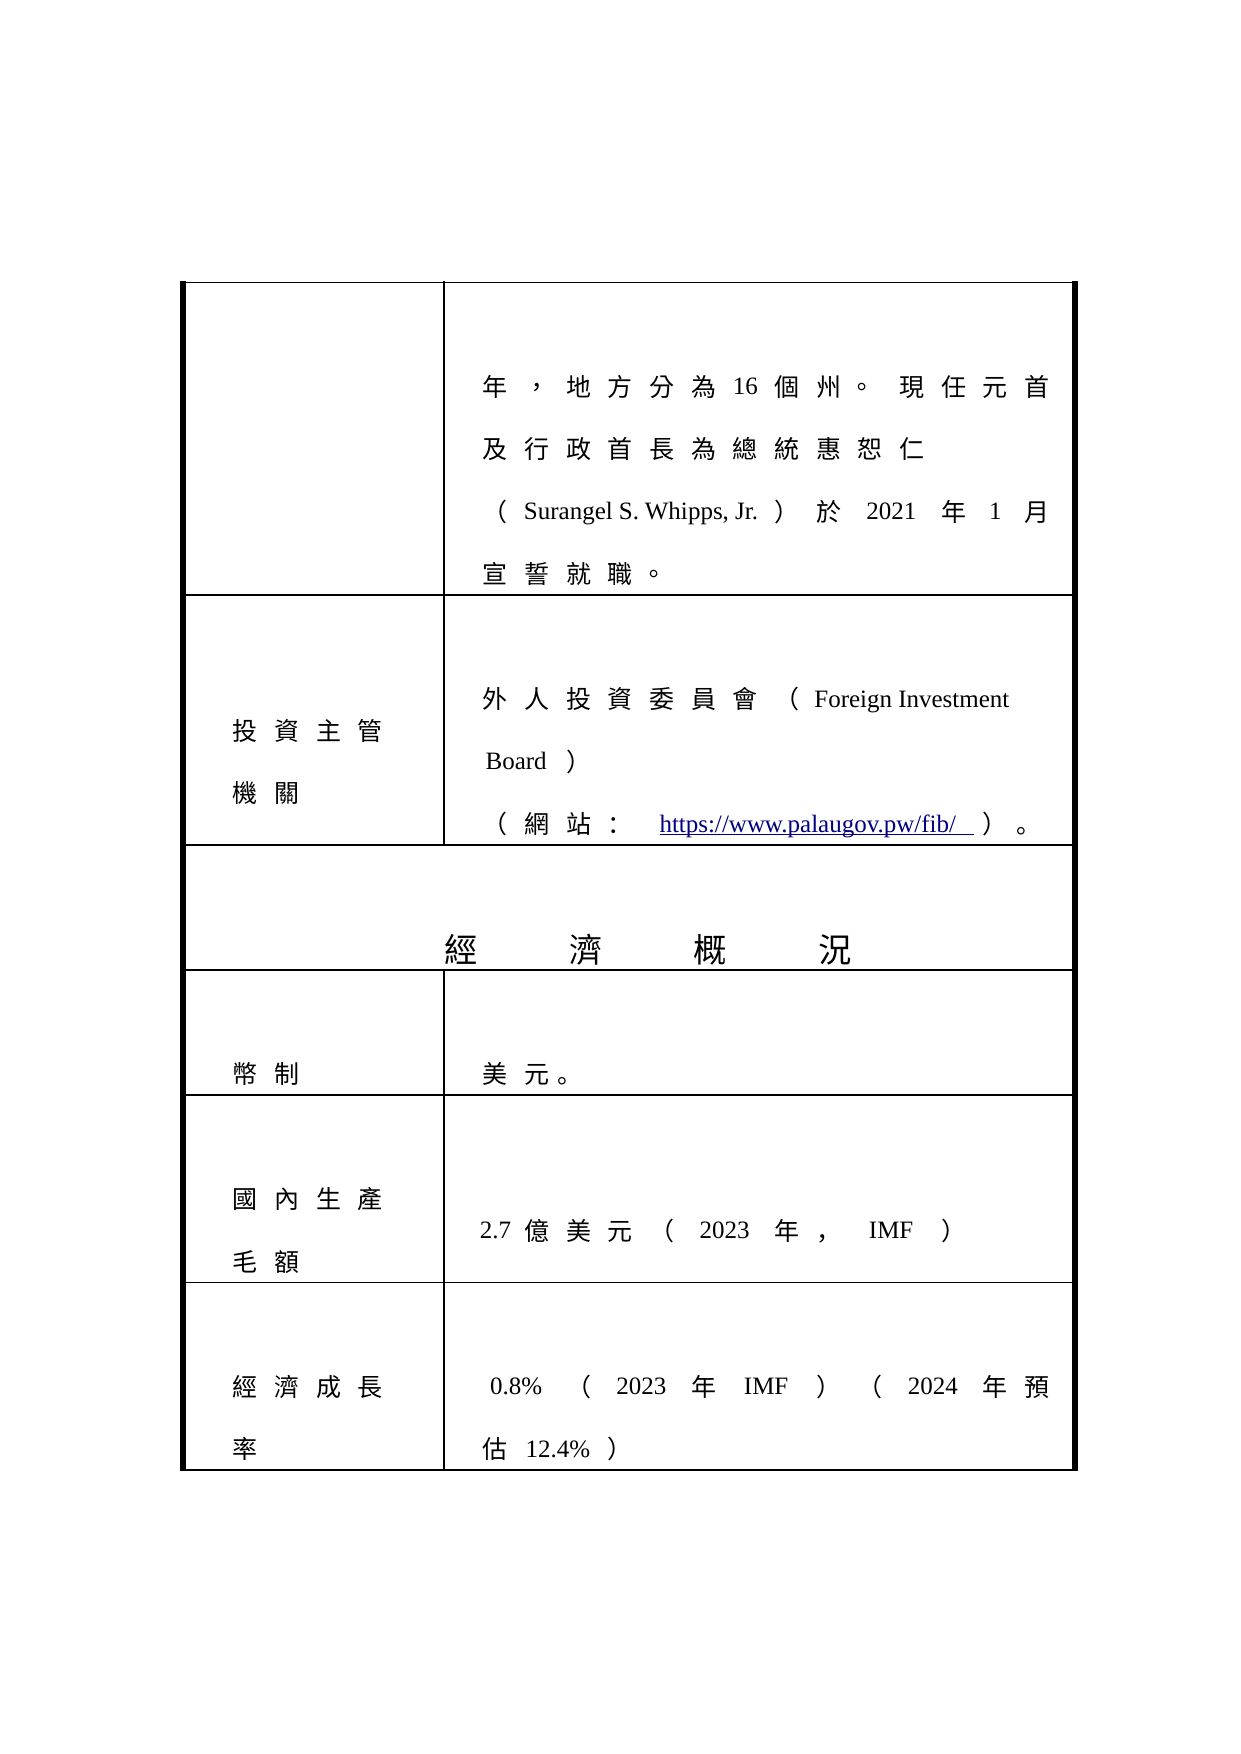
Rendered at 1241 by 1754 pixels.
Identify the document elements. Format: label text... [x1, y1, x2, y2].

table_cell 0.8%（2023年IMF）（2024年預估12.4%） [445, 1283, 1072, 1469]
table_cell 經濟成長率 [186, 1283, 443, 1469]
table_cell [186, 283, 443, 594]
table_cell 外人投資委員會（Foreign Investment Board） （網站：https://www.palaugov.pw/fib/）。 [445, 596, 1072, 844]
table_cell 投資主管機關 [186, 596, 443, 844]
table_cell 經 濟 概 況 [186, 846, 1072, 969]
table_cell 幣制 [186, 971, 443, 1094]
table_cell 國內生產毛額 [186, 1096, 443, 1281]
table_cell 年，地方分為16個州。現任元首及行政首長為總統惠恕仁（Surangel S. Whipps, Jr.）於2021年1月宣誓就職。 [445, 283, 1072, 594]
table_cell 2.7億美元（2023年，IMF） [445, 1096, 1072, 1281]
table_cell 美元。 [445, 971, 1072, 1094]
